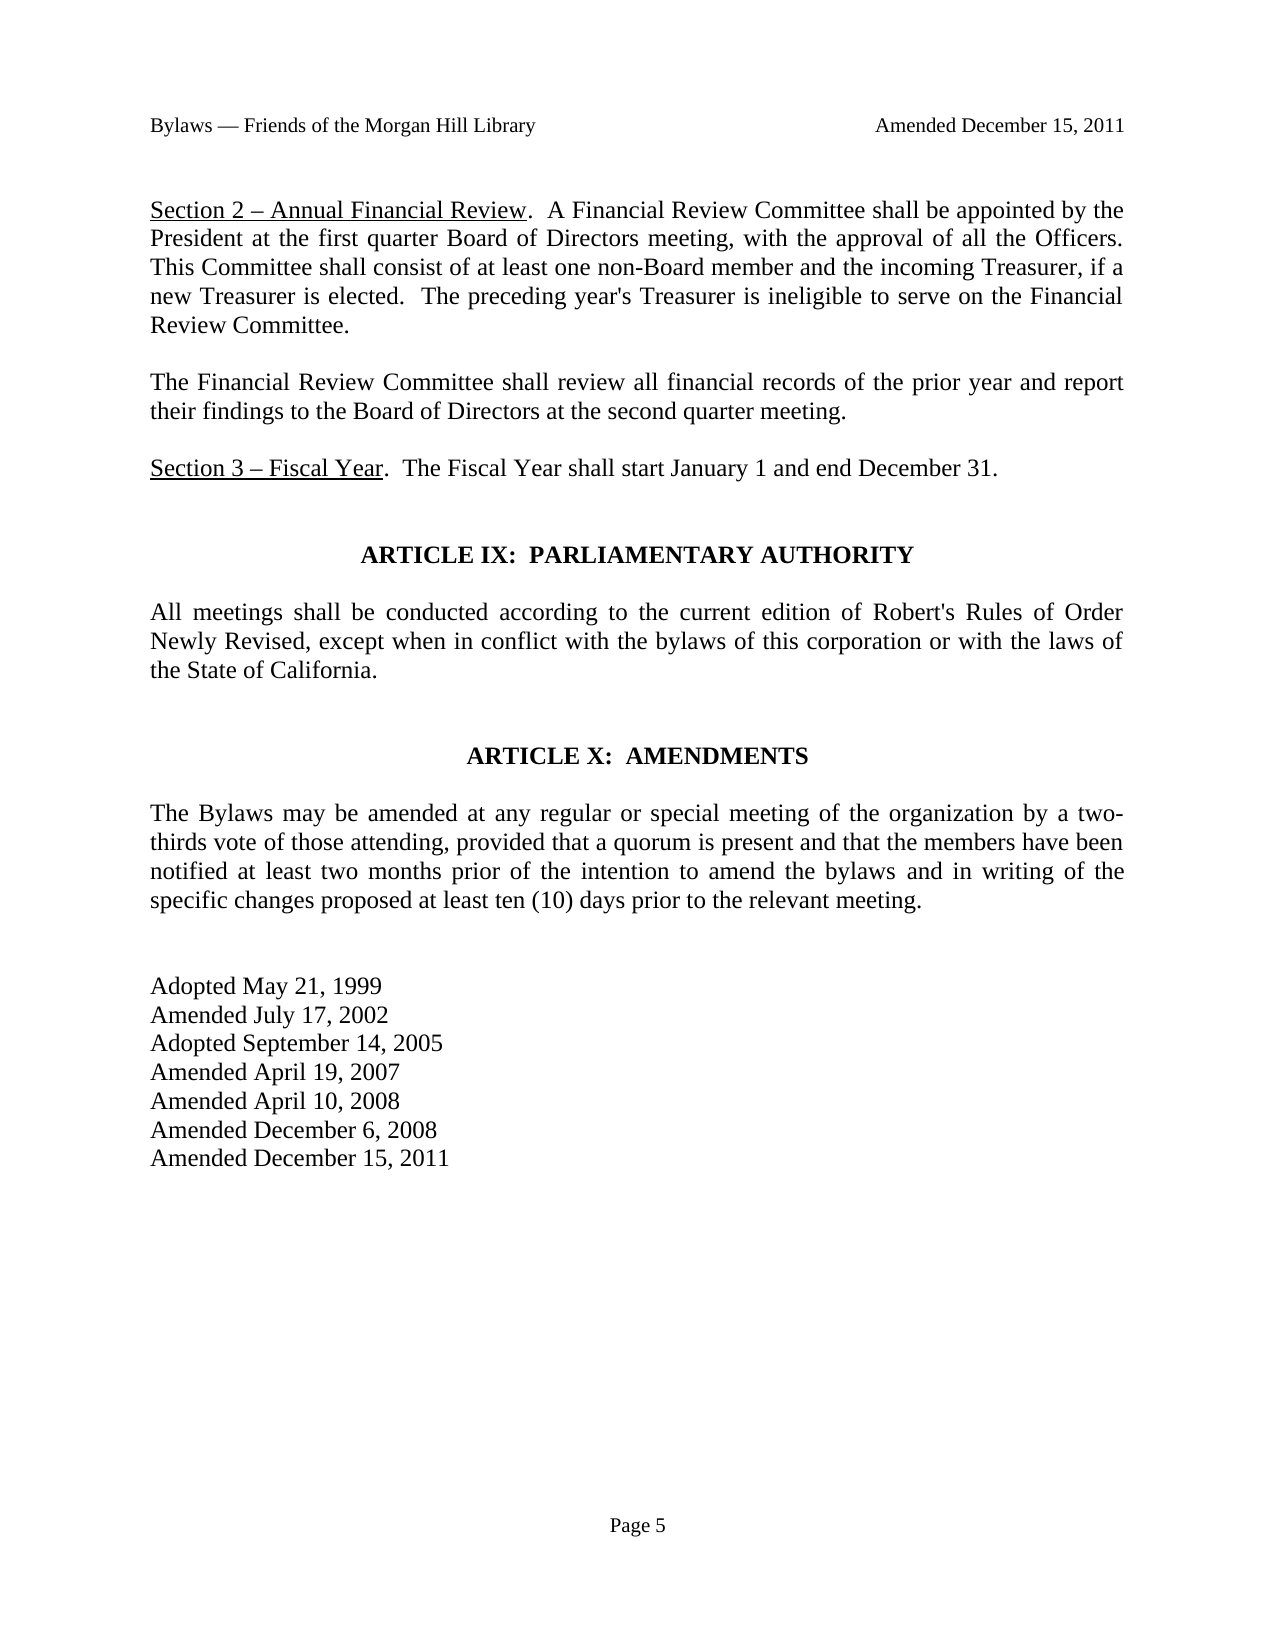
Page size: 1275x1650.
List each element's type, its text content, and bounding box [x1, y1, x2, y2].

text Adopted May 21, 1999 [150, 971, 1125, 1000]
text Amended December 15, 2011 [150, 1143, 1125, 1172]
text Section 2 – Annual Financial Review. A Financial Review Committee shall be appointed by the President at the first quarter Board of Directors meeting, with the approval of all the Officers. This Committee shall consist of at least one non-Board member and the incoming Treasurer, if a new Treasurer is elected. The preceding year's Treasurer is ineligible to serve on the Financial Review Committee. [150, 195, 1125, 338]
text Amended April 10, 2008 [150, 1086, 1125, 1115]
text Section 3 – Fiscal Year. The Fiscal Year shall start January 1 and end December 31. [150, 453, 1125, 482]
text The Financial Review Committee shall review all financial records of the prior year and report their findings to the Board of Directors at the second quarter meeting. [150, 367, 1125, 425]
text All meetings shall be conducted according to the current edition of Robert's Rules of Order Newly Revised, except when in conflict with the bylaws of this corporation or with the laws of the State of California. [150, 597, 1125, 683]
text ARTICLE IX: PARLIAMENTARY AUTHORITY [150, 540, 1125, 568]
text Adopted September 14, 2005 [150, 1028, 1125, 1057]
text ARTICLE X: AMENDMENTS [150, 741, 1125, 770]
text Amended April 19, 2007 [150, 1057, 1125, 1086]
text Amended July 17, 2002 [150, 1000, 1125, 1028]
text The Bylaws may be amended at any regular or special meeting of the organization by a two-thirds vote of those attending, provided that a quorum is present and that the members have been notified at least two months prior of the intention to amend the bylaws and in writing of the specific changes proposed at least ten (10) days prior to the relevant meeting. [150, 798, 1125, 913]
text Amended December 6, 2008 [150, 1115, 1125, 1143]
